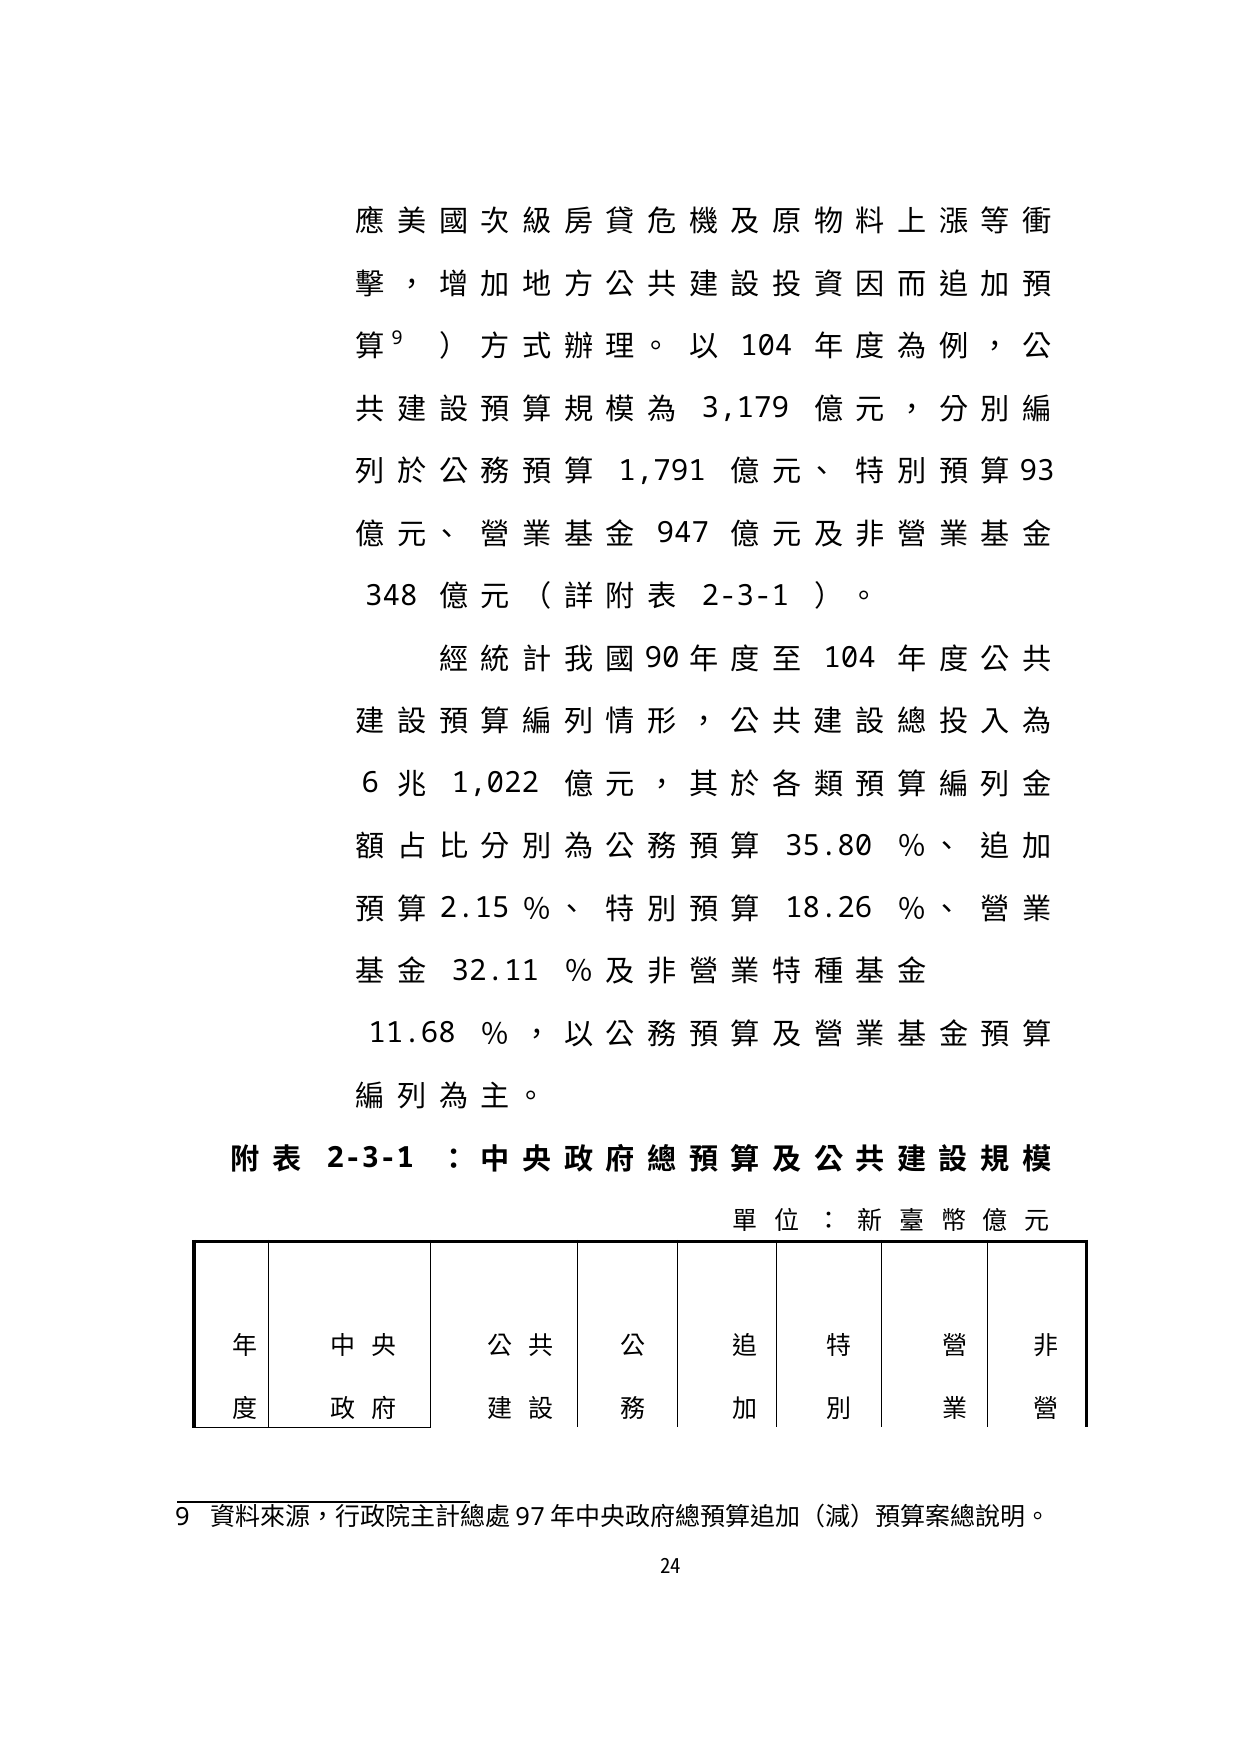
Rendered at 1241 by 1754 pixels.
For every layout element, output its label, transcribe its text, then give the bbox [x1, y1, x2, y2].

text 應美國次級房貸危機及原物料上漲等衝擊，增加地方公共建設投資因而追加預算）方式辦理。以104年度為例，公共建設預算規模為3,179億元，分別編列於公務預算1,791億元、特別預算93億元、營業基金947億元及非營業基金348億元（詳附表2-3-1）。 [301, 177, 1058, 615]
table_header 公務 [578, 1243, 677, 1427]
table_header 中央政府 [269, 1243, 430, 1427]
text 附表2-3-1：中央政府總預算及公共建設規模 [183, 1115, 1058, 1177]
table_header 公共建設 [431, 1243, 577, 1427]
table_header 特別 [777, 1243, 881, 1427]
text 資料來源，行政院主計總處97年中央政府總預算追加（減）預算案總說明。 [174, 1502, 1063, 1532]
text 經統計我國90年度至104年度公共建設預算編列情形，公共建設總投入為6兆1,022億元，其於各類預算編列金額占比分別為公務預算35.80％、追加預算2.15％、特別預算18.26％、營業基金32.11％及非營業特種基金11.68％，以公務預算及營業基金預算編列為主。 [345, 615, 1058, 1115]
table_header 追加 [678, 1243, 776, 1427]
table_header 非營 [988, 1243, 1085, 1427]
table_header 年度 [196, 1243, 268, 1427]
text 單位：新臺幣億元 [241, 1177, 1058, 1240]
table_header 營業 [882, 1243, 987, 1427]
